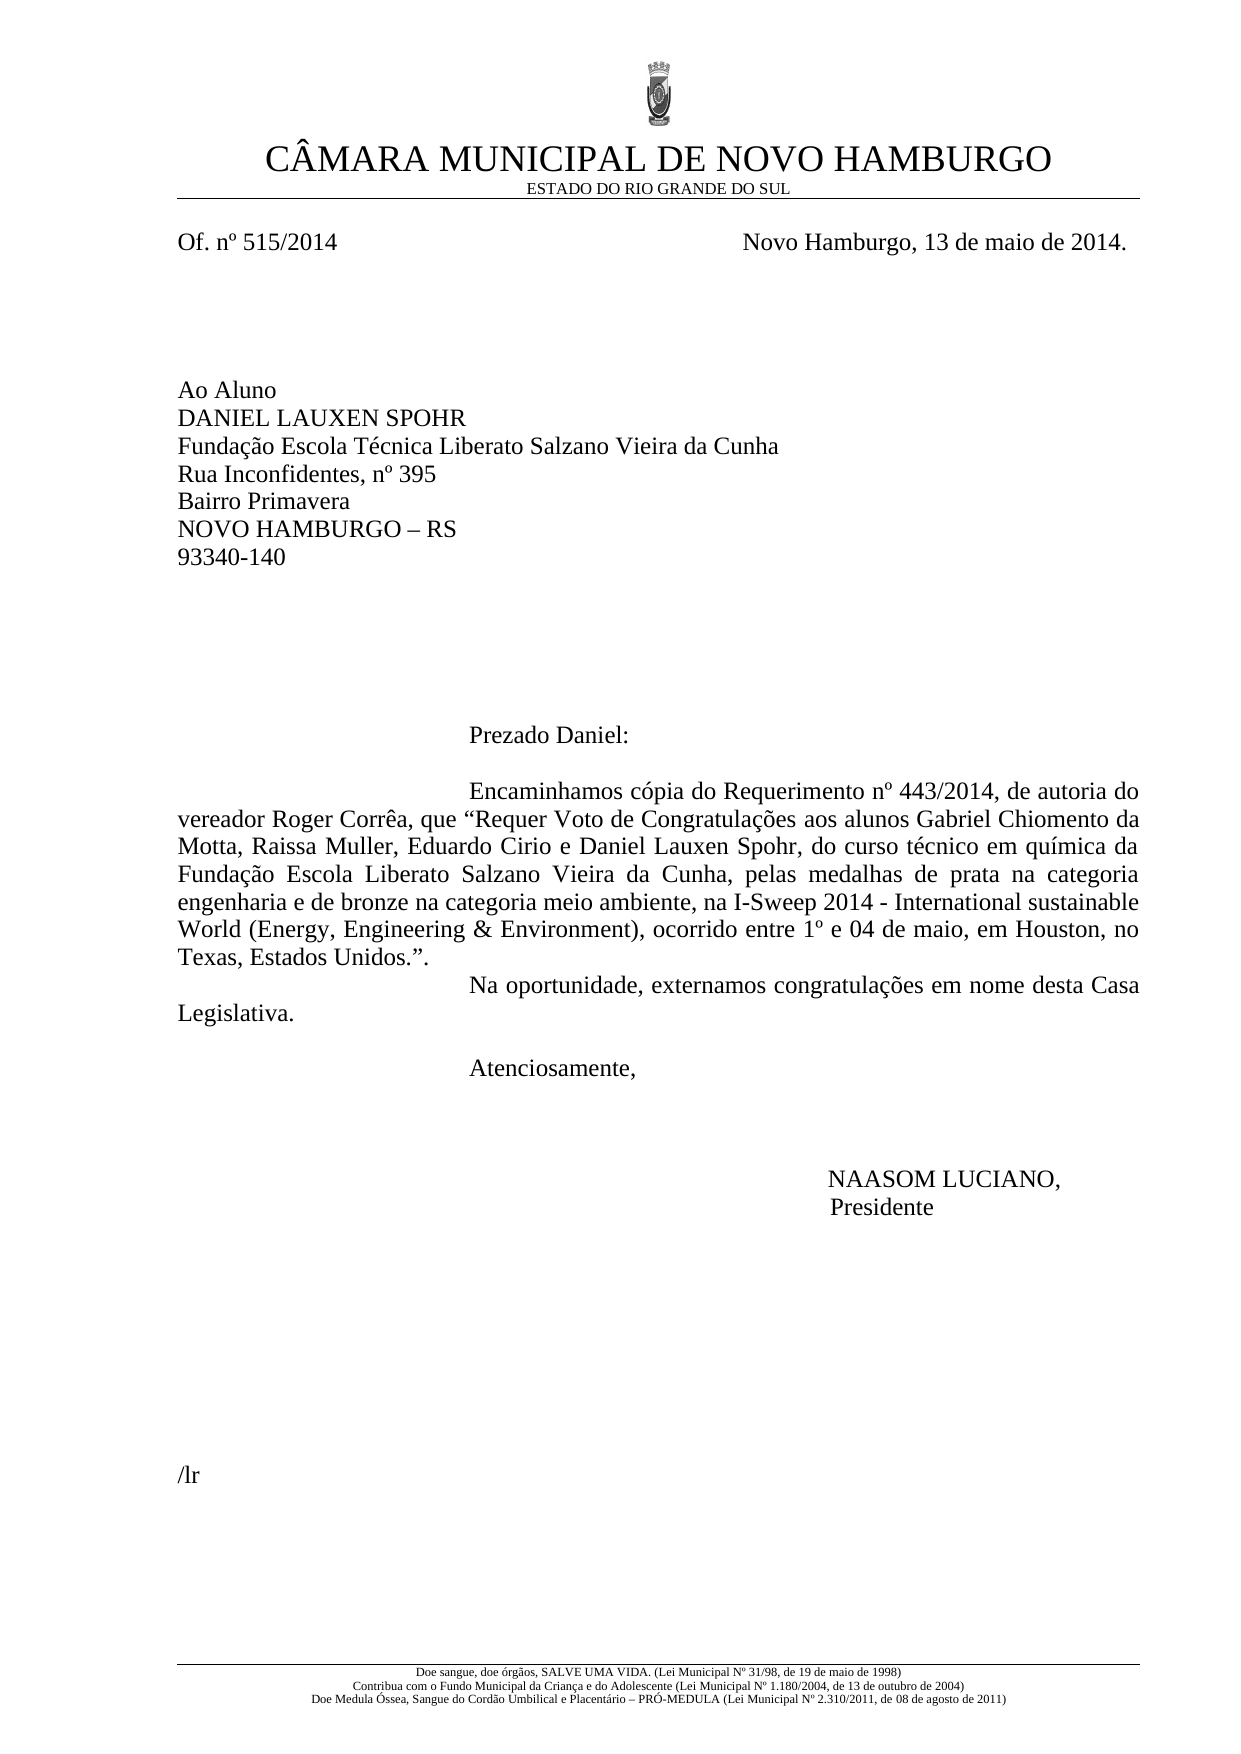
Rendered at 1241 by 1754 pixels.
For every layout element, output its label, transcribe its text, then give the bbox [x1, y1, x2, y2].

text Rua Inconfidentes, nº 395 [177, 460, 1140, 487]
text Bairro Primavera [177, 487, 1140, 515]
text Prezado Daniel: [177, 722, 1140, 749]
text Encaminhamos cópia do Requerimento nº 443/2014, de autoria do vereador Roger Corrêa, que “Requer Voto de Congratulações aos alunos Gabriel Chiomento da Motta, Raissa Muller, Eduardo Cirio e Daniel Lauxen Spohr, do curso técnico em química da Fundação Escola Liberato Salzano Vieira da Cunha, pelas medalhas de prata na categoria engenharia e de bronze na categoria meio ambiente, na I-Sweep 2014 - International sustainable World (Energy, Engineering & Environment), ocorrido entre 1º e 04 de maio, em Houston, no Texas, Estados Unidos.”. [177, 777, 1140, 971]
text DANIEL LAUXEN SPOHR [177, 404, 1140, 432]
text NAASOM LUCIANO, [828, 1165, 1140, 1193]
text Atenciosamente, [177, 1054, 1140, 1082]
text Presidente [823, 1193, 1140, 1220]
text Na oportunidade, externamos congratulações em nome desta Casa Legislativa. [177, 971, 1140, 1026]
text Ao Aluno [177, 377, 1140, 404]
text Fundação Escola Técnica Liberato Salzano Vieira da Cunha [177, 432, 1140, 460]
text /lr [177, 1462, 1140, 1489]
text 93340-140 [177, 543, 1140, 571]
text NOVO HAMBURGO – RS [177, 515, 1140, 543]
text Of. nº 515/2014 Novo Hamburgo, 13 de maio de 2014. [177, 228, 1140, 256]
